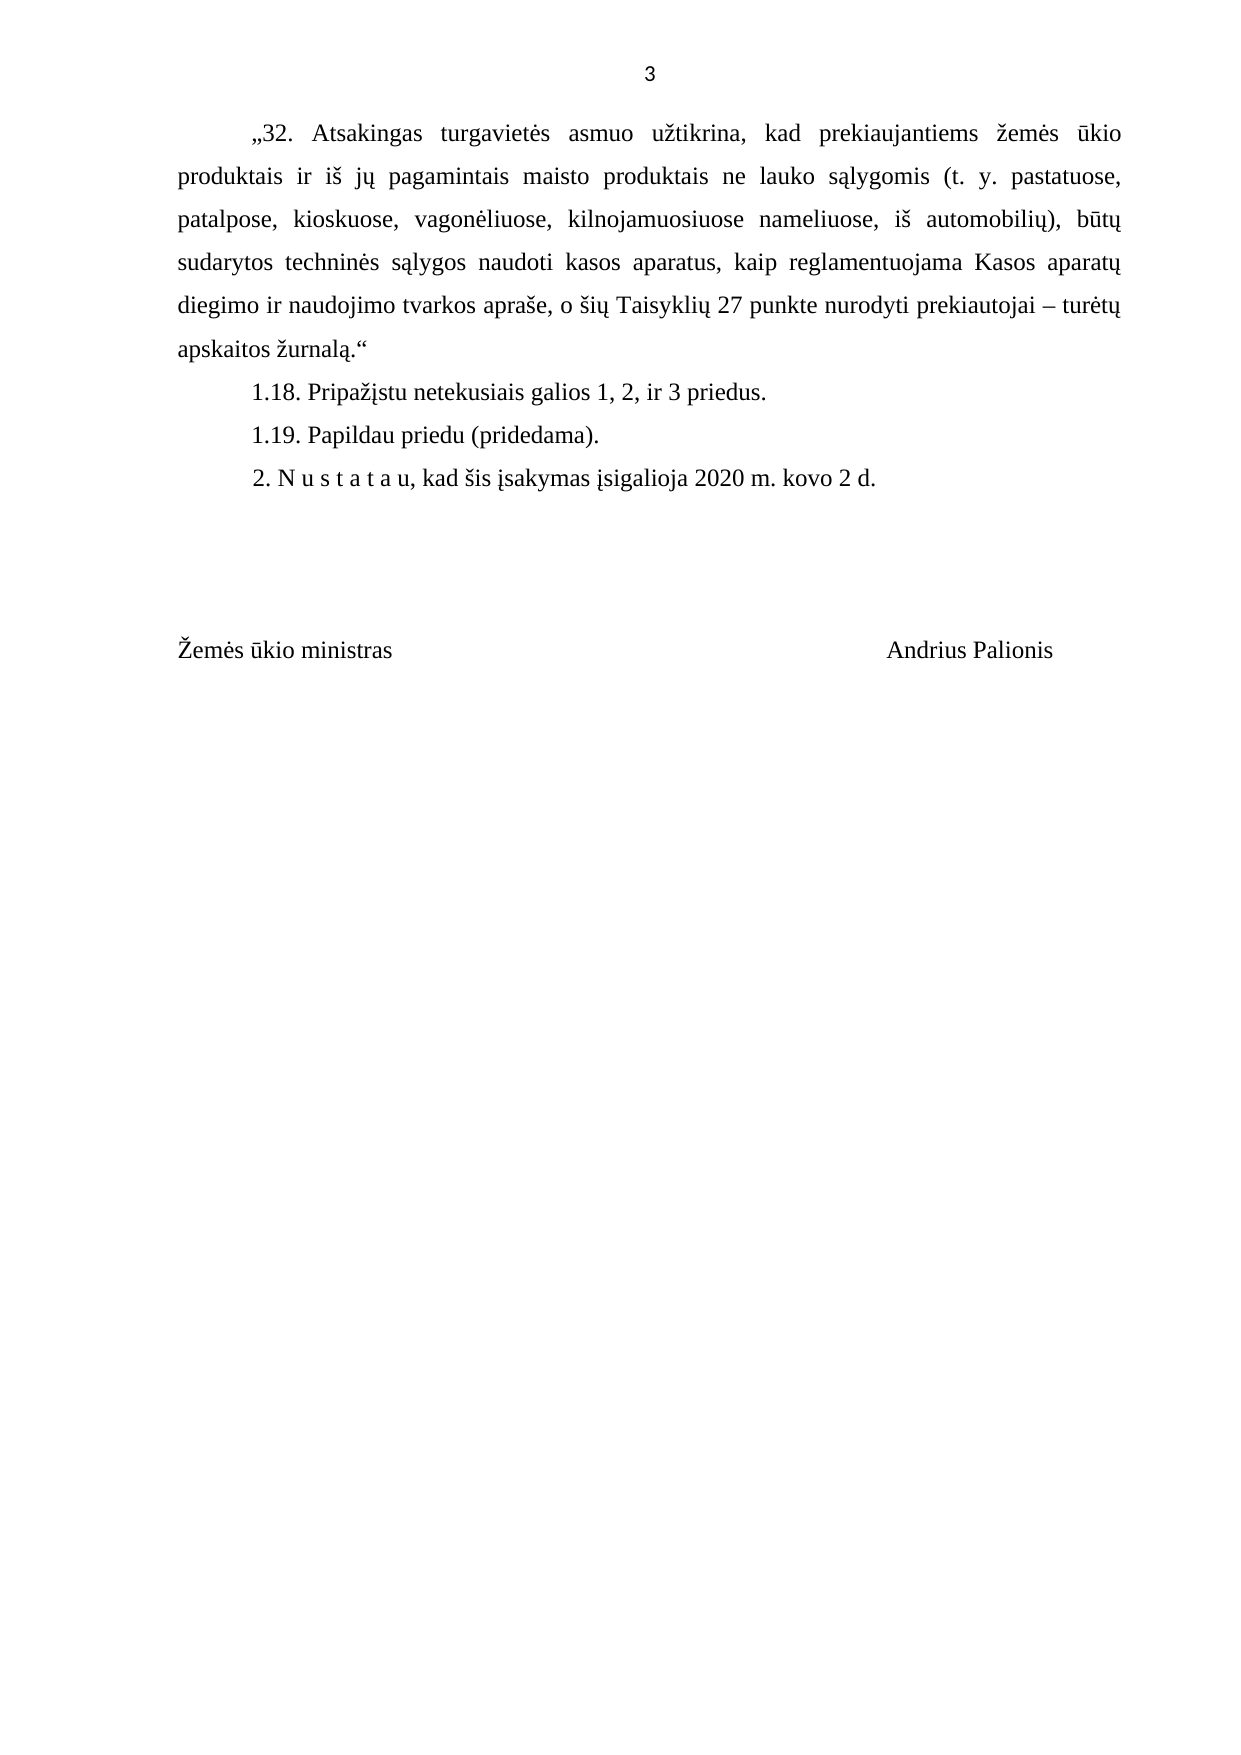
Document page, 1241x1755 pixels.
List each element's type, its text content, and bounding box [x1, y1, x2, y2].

text 2. N u s t a t a u, kad šis įsakymas įsigalioja 2020 m. kovo 2 d. [177, 463, 1122, 492]
text „32. Atsakingas turgavietės asmuo užtikrina, kad prekiaujantiems žemės ūkio produktais ir iš jų pagamintais maisto produktais ne lauko sąlygomis (t. y. pastatuose, patalpose, kioskuose, vagonėliuose, kilnojamuosiuose nameliuose, iš automobilių), būtų sudarytos techninės sąlygos naudoti kasos aparatus, kaip reglamentuojama Kasos aparatų diegimo ir naudojimo tvarkos apraše, o šių Taisyklių 27 punkte nurodyti prekiautojai – turėtų apskaitos žurnalą.“ [177, 118, 1122, 362]
text 1.19. Papildau priedu (pridedama). [177, 420, 1122, 449]
text 1.18. Pripažįstu netekusiais galios 1, 2, ir 3 priedus. [177, 377, 1122, 406]
text Žemės ūkio ministras Andrius Palionis [177, 636, 1122, 664]
